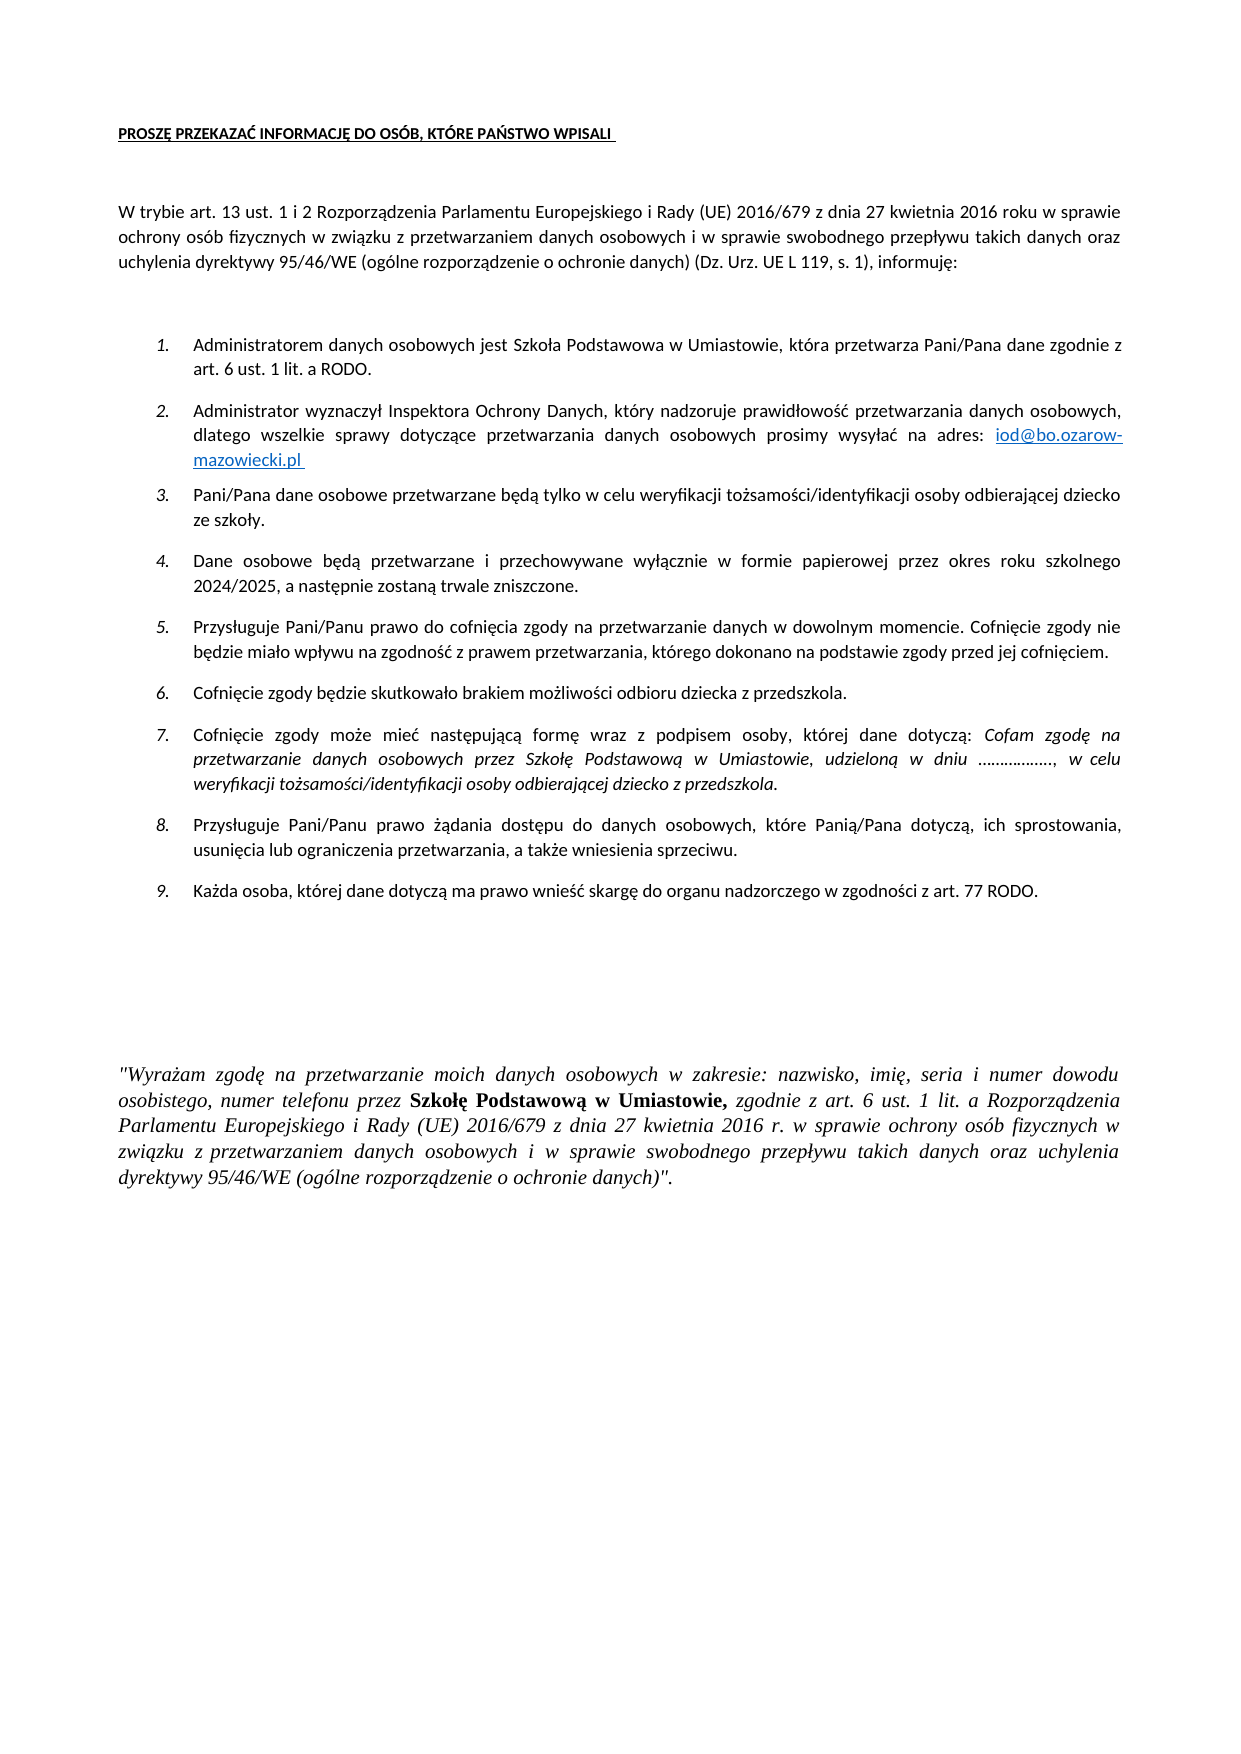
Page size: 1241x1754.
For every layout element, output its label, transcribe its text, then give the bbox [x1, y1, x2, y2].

list Cofnięcie zgody może mieć następującą formę wraz z podpisem osoby, której dane dotyczą: Cofam zgodę na przetwarzanie danych osobowych przez Szkołę Podstawową w Umiastowie, udzieloną w dniu …………….., w celu weryfikacji tożsamości/identyfikacji osoby odbierającej dziecko z przedszkola. [156, 723, 1122, 795]
list Pani/Pana dane osobowe przetwarzane będą tylko w celu weryfikacji tożsamości/identyfikacji osoby odbierającej dziecko ze szkoły. [156, 483, 1122, 531]
list Administratorem danych osobowych jest Szkoła Podstawowa w Umiastowie, która przetwarza Pani/Pana dane zgodnie z art. 6 ust. 1 lit. a RODO. [156, 333, 1122, 380]
text PROSZĘ PRZEKAZAĆ INFORMACJĘ DO OSÓB, KTÓRE PAŃSTWO WPISALI [118, 124, 1122, 144]
text "Wyrażam zgodę na przetwarzanie moich danych osobowych w zakresie: nazwisko, imię, seria i numer dowodu osobistego, numer telefonu przez Szkołę Podstawową w Umiastowie, zgodnie z art. 6 ust. 1 lit. a Rozporządzenia Parlamentu Europejskiego i Rady (UE) 2016/679 z dnia 27 kwietnia 2016 r. w sprawie ochrony osób fizycznych w związku z przetwarzaniem danych osobowych i w sprawie swobodnego przepływu takich danych oraz uchylenia dyrektywy 95/46/WE (ogólne rozporządzenie o ochronie danych)". [118, 1062, 1122, 1189]
list Przysługuje Pani/Panu prawo do cofnięcia zgody na przetwarzanie danych w dowolnym momencie. Cofnięcie zgody nie będzie miało wpływu na zgodność z prawem przetwarzania, którego dokonano na podstawie zgody przed jej cofnięciem. [156, 615, 1122, 663]
list Administrator wyznaczył Inspektora Ochrony Danych, który nadzoruje prawidłowość przetwarzania danych osobowych, dlatego wszelkie sprawy dotyczące przetwarzania danych osobowych prosimy wysyłać na adres: iod@bo.ozarow-mazowiecki.pl [156, 399, 1122, 471]
text W trybie art. 13 ust. 1 i 2 Rozporządzenia Parlamentu Europejskiego i Rady (UE) 2016/679 z dnia 27 kwietnia 2016 roku w sprawie ochrony osób fizycznych w związku z przetwarzaniem danych osobowych i w sprawie swobodnego przepływu takich danych oraz uchylenia dyrektywy 95/46/WE (ogólne rozporządzenie o ochronie danych) (Dz. Urz. UE L 119, s. 1), informuję: [118, 201, 1122, 273]
list Dane osobowe będą przetwarzane i przechowywane wyłącznie w formie papierowej przez okres roku szkolnego 2024/2025, a następnie zostaną trwale zniszczone. [156, 549, 1122, 597]
list Każda osoba, której dane dotyczą ma prawo wnieść skargę do organu nadzorczego w zgodności z art. 77 RODO. [156, 879, 1122, 902]
list Przysługuje Pani/Panu prawo żądania dostępu do danych osobowych, które Panią/Pana dotyczą, ich sprostowania, usunięcia lub ograniczenia przetwarzania, a także wniesienia sprzeciwu. [156, 813, 1122, 861]
list Cofnięcie zgody będzie skutkowało brakiem możliwości odbioru dziecka z przedszkola. [156, 681, 1122, 704]
